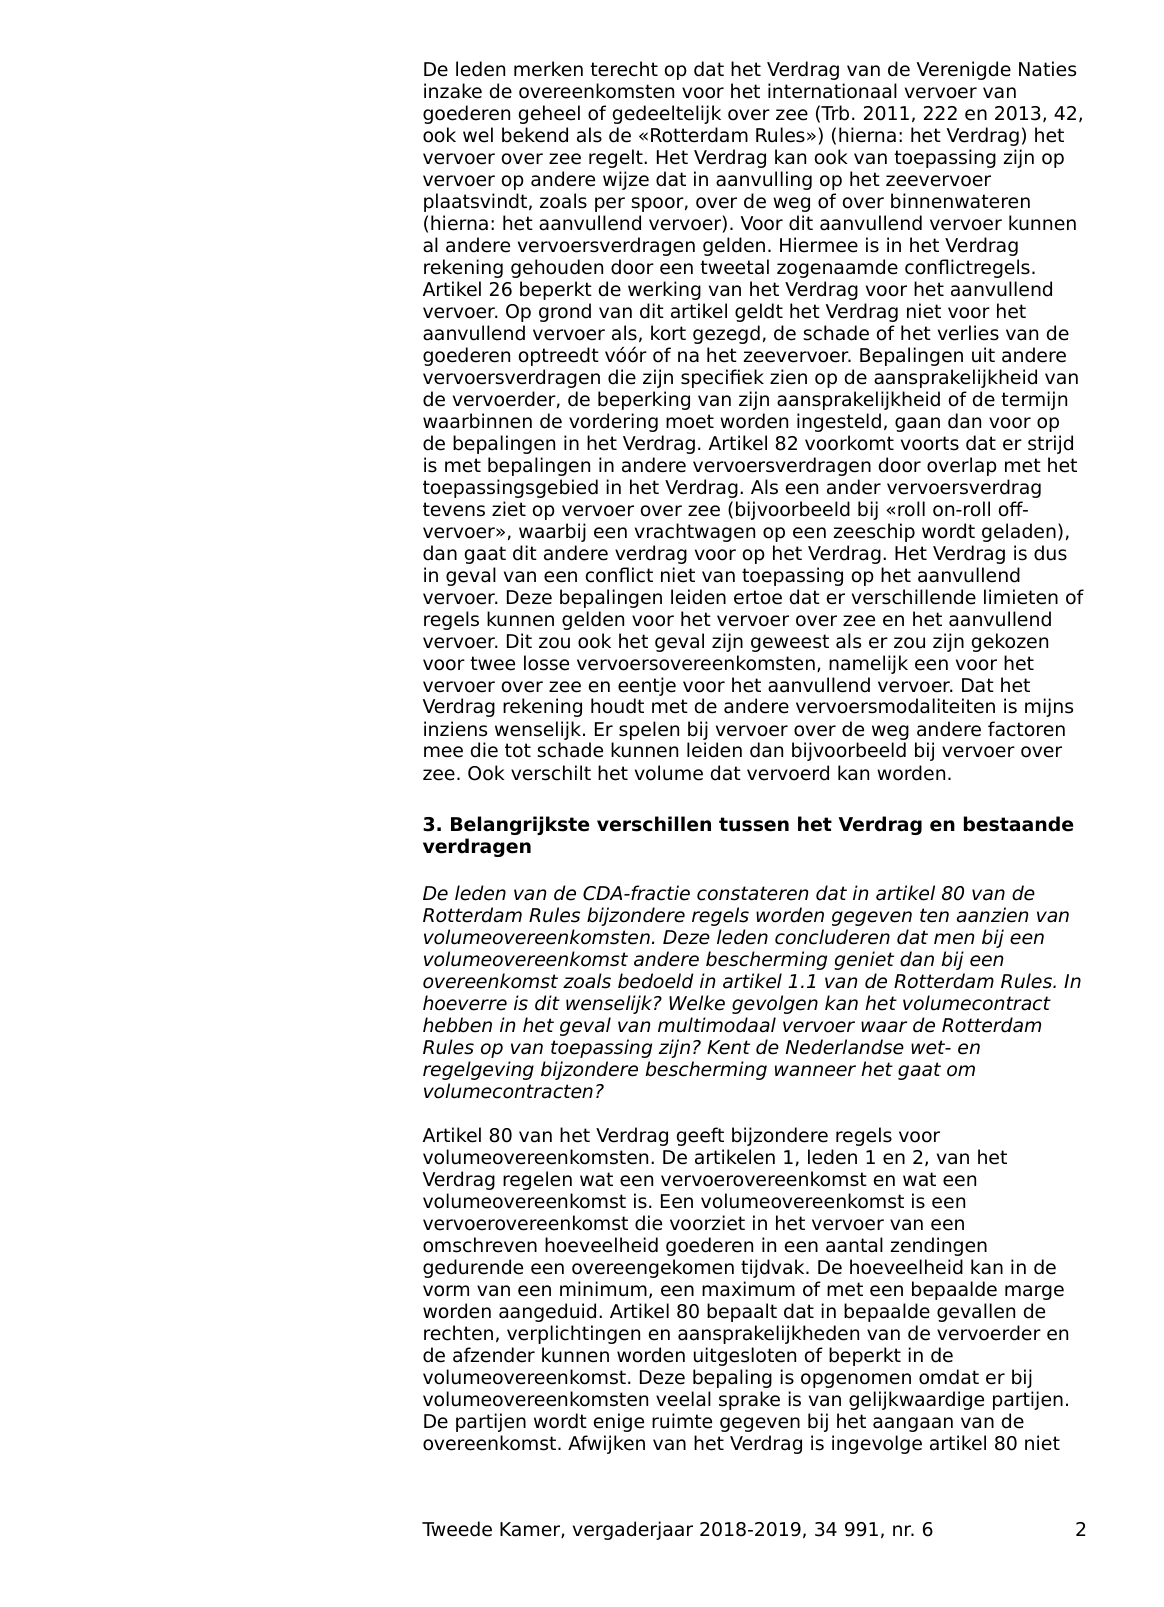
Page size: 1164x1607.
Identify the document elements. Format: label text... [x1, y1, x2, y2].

text De leden merken terecht op dat het Verdrag van de Verenigde Naties inzake de overeenkomsten voor het internationaal vervoer van goederen geheel of gedeeltelijk over zee (Trb. 2011, 222 en 2013, 42, ook wel bekend als de «Rotterdam Rules») (hierna: het Verdrag) het vervoer over zee regelt. Het Verdrag kan ook van toepassing zijn op vervoer op andere wijze dat in aanvulling op het zeevervoer plaatsvindt, zoals per spoor, over de weg of over binnenwateren (hierna: het aanvullend vervoer). Voor dit aanvullend vervoer kunnen al andere vervoersverdragen gelden. Hiermee is in het Verdrag rekening gehouden door een tweetal zogenaamde conflictregels. Artikel 26 beperkt de werking van het Verdrag voor het aanvullend vervoer. Op grond van dit artikel geldt het Verdrag niet voor het aanvullend vervoer als, kort gezegd, de schade of het verlies van de goederen optreedt vóór of na het zeevervoer. Bepalingen uit andere vervoersverdragen die zijn specifiek zien op de aansprakelijkheid van de vervoerder, de beperking van zijn aansprakelijkheid of de termijn waarbinnen de vordering moet worden ingesteld, gaan dan voor op de bepalingen in het Verdrag. Artikel 82 voorkomt voorts dat er strijd is met bepalingen in andere vervoersverdragen door overlap met het toepassingsgebied in het Verdrag. Als een ander vervoersverdrag tevens ziet op vervoer over zee (bijvoorbeeld bij «roll on-roll off-vervoer», waarbij een vrachtwagen op een zeeschip wordt geladen), dan gaat dit andere verdrag voor op het Verdrag. Het Verdrag is dus in geval van een conflict niet van toepassing op het aanvullend vervoer. Deze bepalingen leiden ertoe dat er verschillende limieten of regels kunnen gelden voor het vervoer over zee en het aanvullend vervoer. Dit zou ook het geval zijn geweest als er zou zijn gekozen voor twee losse vervoersovereenkomsten, namelijk een voor het vervoer over zee en eentje voor het aanvullend vervoer. Dat het Verdrag rekening houdt met de andere vervoersmodaliteiten is mijns inziens wenselijk. Er spelen bij vervoer over de weg andere factoren mee die tot schade kunnen leiden dan bijvoorbeeld bij vervoer over zee. Ook verschilt het volume dat vervoerd kan worden. [422, 59, 1087, 784]
text Artikel 80 van het Verdrag geeft bijzondere regels voor volumeovereenkomsten. De artikelen 1, leden 1 en 2, van het Verdrag regelen wat een vervoerovereenkomst en wat een volumeovereenkomst is. Een volumeovereenkomst is een vervoerovereenkomst die voorziet in het vervoer van een omschreven hoeveelheid goederen in een aantal zendingen gedurende een overeengekomen tijdvak. De hoeveelheid kan in de vorm van een minimum, een maximum of met een bepaalde marge worden aangeduid. Artikel 80 bepaalt dat in bepaalde gevallen de rechten, verplichtingen en aansprakelijkheden van de vervoerder en de afzender kunnen worden uitgesloten of beperkt in de volumeovereenkomst. Deze bepaling is opgenomen omdat er bij volumeovereenkomsten veelal sprake is van gelijkwaardige partijen. De partijen wordt enige ruimte gegeven bij het aangaan van de overeenkomst. Afwijken van het Verdrag is ingevolge artikel 80 niet [422, 1125, 1087, 1455]
subtitle 3. Belangrijkste verschillen tussen het Verdrag en bestaande verdragen [422, 814, 1087, 858]
text De leden van de CDA-fractie constateren dat in artikel 80 van de Rotterdam Rules bijzondere regels worden gegeven ten aanzien van volumeovereenkomsten. Deze leden concluderen dat men bij een volumeovereenkomst andere bescherming geniet dan bij een overeenkomst zoals bedoeld in artikel 1.1 van de Rotterdam Rules. In hoeverre is dit wenselijk? Welke gevolgen kan het volumecontract hebben in het geval van multimodaal vervoer waar de Rotterdam Rules op van toepassing zijn? Kent de Nederlandse wet- en regelgeving bijzondere bescherming wanneer het gaat om volumecontracten? [422, 883, 1087, 1103]
